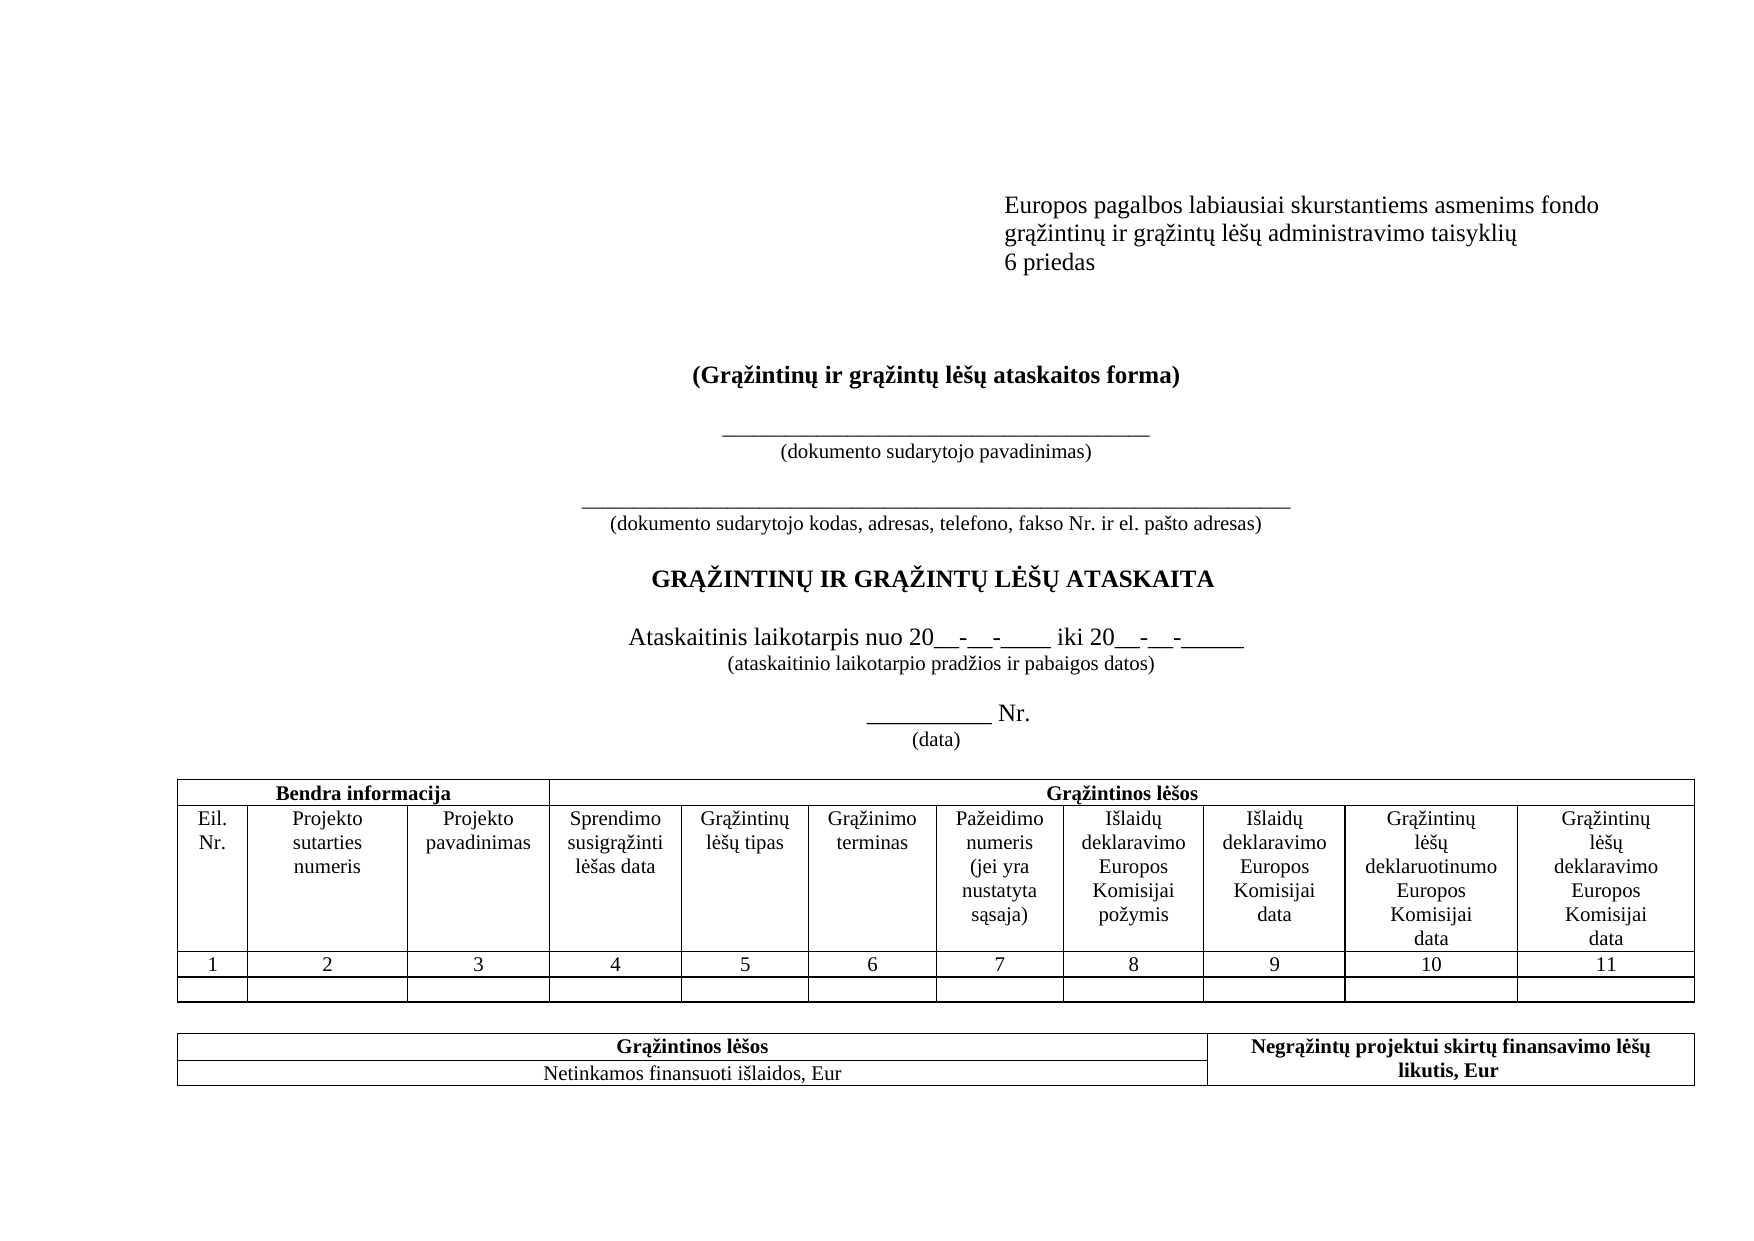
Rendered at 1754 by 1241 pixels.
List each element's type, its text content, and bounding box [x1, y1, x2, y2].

table_cell [408, 978, 549, 1001]
table_cell Grąžintinų lėšų deklaravimo Europos Komisijai data [1518, 806, 1694, 951]
table_cell Išlaidų deklaravimo Europos Komisijai data [1204, 806, 1344, 951]
table_cell [248, 978, 407, 1001]
table_cell [1064, 978, 1203, 1001]
table_cell Sprendimo susigrąžinti lėšas data [550, 806, 681, 951]
table_cell [1346, 978, 1517, 1001]
table_cell [937, 978, 1063, 1001]
table_cell Projekto sutarties numeris [248, 806, 407, 951]
table_cell 7 [937, 952, 1063, 976]
table_cell 9 [1204, 952, 1344, 976]
text GRĄŽINTINŲ IR GRĄŽINTŲ LĖŠŲ ATASKAITA [177, 564, 1695, 593]
table_cell Eil. Nr. [178, 806, 247, 951]
text ____________________________________________________________________ [177, 487, 1695, 511]
table_cell [550, 978, 681, 1001]
text (dokumento sudarytojo kodas, adresas, telefono, fakso Nr. ir el. pašto adresas) [177, 511, 1695, 535]
table_cell Pažeidimo numeris (jei yra nustatyta sąsaja) [937, 806, 1063, 951]
text (ataskaitinio laikotarpio pradžios ir pabaigos datos) [177, 650, 1695, 674]
text (Grąžintinų ir grąžintų lėšų ataskaitos forma) [177, 360, 1695, 389]
table_cell 6 [809, 952, 936, 976]
text __________ Nr. [177, 698, 1695, 727]
table_cell 3 [408, 952, 549, 976]
table_cell [682, 978, 808, 1001]
table_cell [178, 978, 247, 1001]
text grąžintinų ir grąžintų lėšų administravimo taisyklių [177, 218, 1695, 247]
text Europos pagalbos labiausiai skurstantiems asmenims fondo [177, 190, 1695, 218]
text (dokumento sudarytojo pavadinimas) [177, 439, 1695, 463]
table_cell Grąžintinų lėšų tipas [682, 806, 808, 951]
table_cell 4 [550, 952, 681, 976]
text _________________________________________ [177, 415, 1695, 439]
table_cell Netinkamos finansuoti išlaidos, Eur [178, 1061, 1207, 1085]
table_header Grąžintinos lėšos [550, 780, 1694, 804]
table_cell Projekto pavadinimas [408, 806, 549, 951]
table_cell 1 [178, 952, 247, 976]
table_cell Grąžintinų lėšų deklaruotinumo Europos Komisijai data [1346, 806, 1517, 951]
table_cell Išlaidų deklaravimo Europos Komisijai požymis [1064, 806, 1203, 951]
table_cell [809, 978, 936, 1001]
table_cell 11 [1518, 952, 1694, 976]
table_cell 5 [682, 952, 808, 976]
table_cell 10 [1346, 952, 1517, 976]
table_cell Grąžinimo terminas [809, 806, 936, 951]
text 6 priedas [177, 247, 1695, 276]
table_cell [1518, 978, 1694, 1001]
table_header Negrąžintų projektui skirtų finansavimo lėšų likutis, Eur [1208, 1034, 1694, 1085]
text (data) [177, 727, 1695, 751]
table_header Bendra informacija [178, 780, 549, 804]
text Ataskaitinis laikotarpis nuo 20__-__-____ iki 20__-__-_____ [177, 622, 1695, 650]
table_cell 8 [1064, 952, 1203, 976]
table_cell [1204, 978, 1344, 1001]
table_cell 2 [248, 952, 407, 976]
table_header Grąžintinos lėšos [178, 1034, 1207, 1060]
